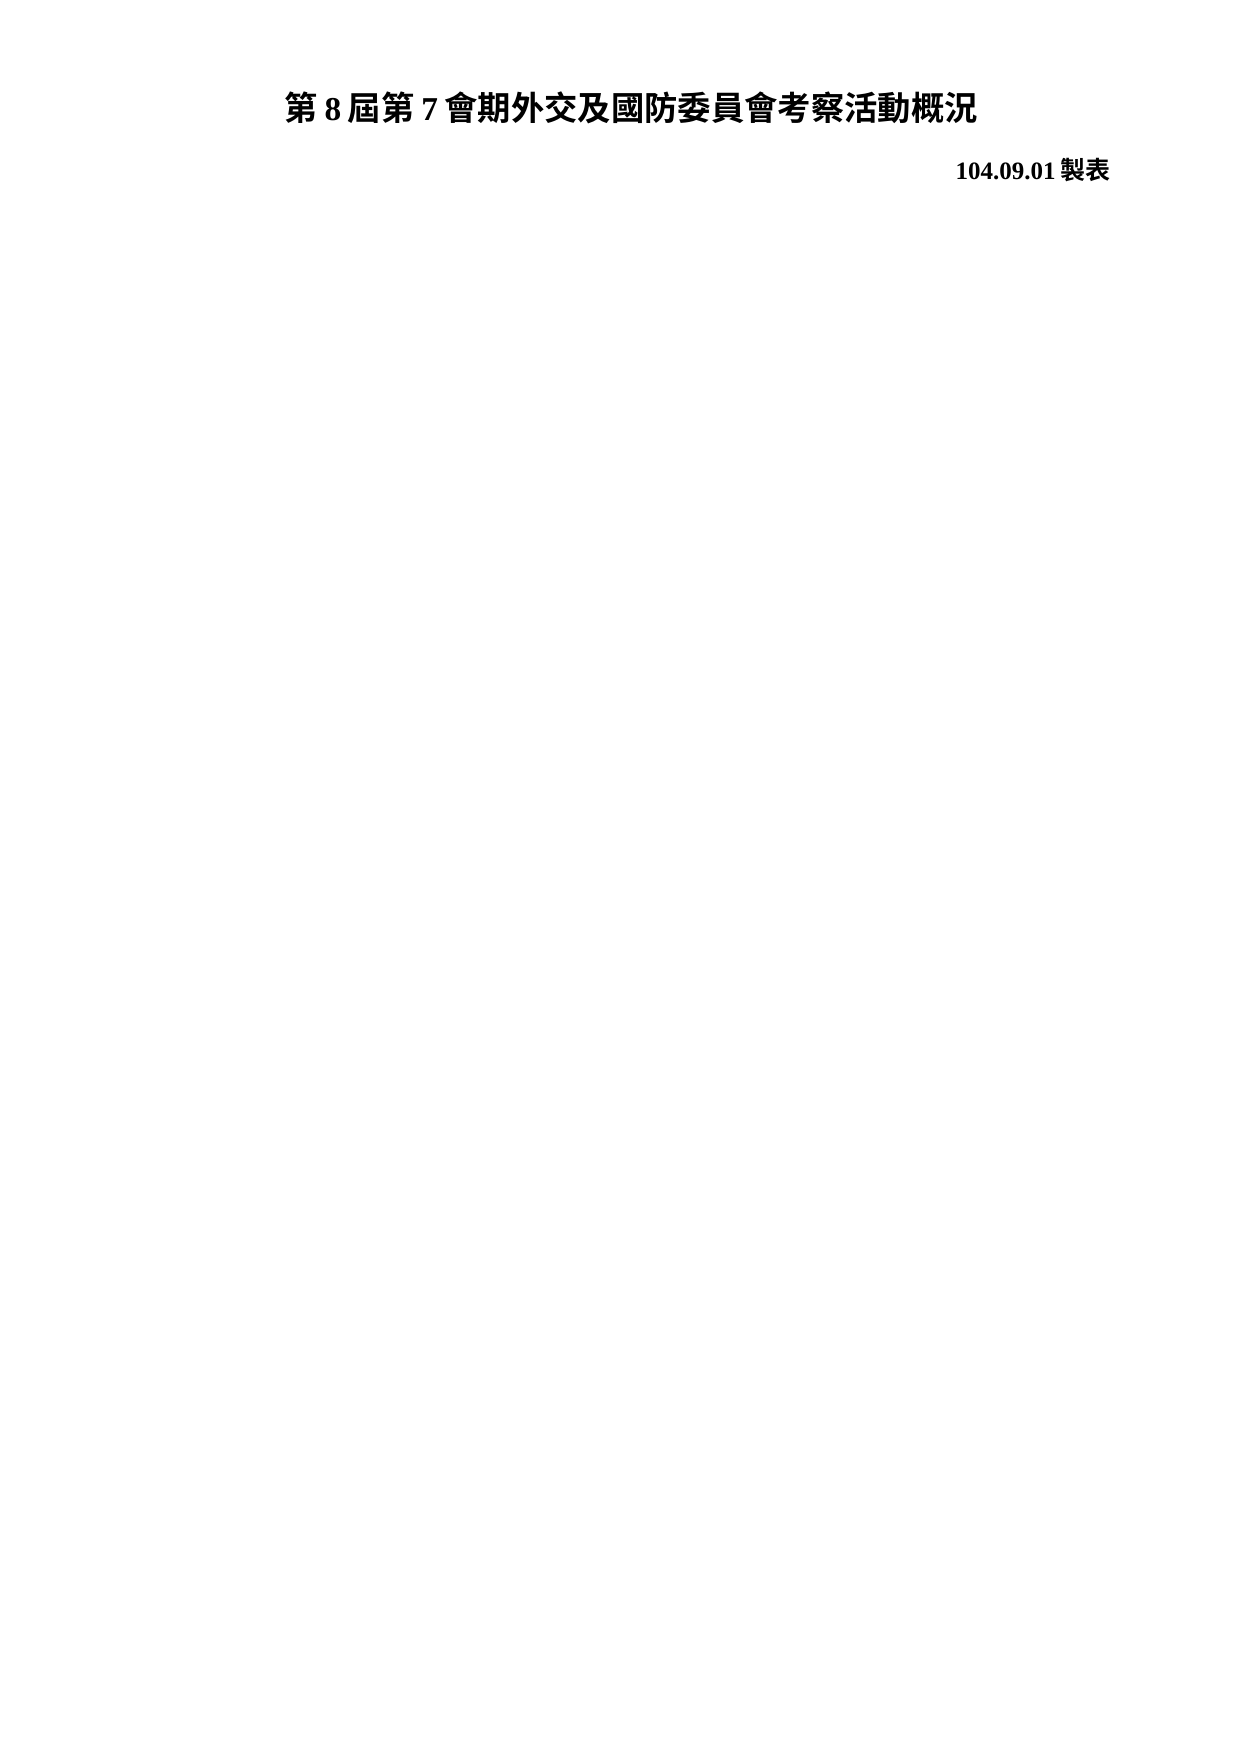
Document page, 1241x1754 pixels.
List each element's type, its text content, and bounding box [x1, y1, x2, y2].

text 第8屆第7會期外交及國防委員會考察活動概況 [118, 64, 1110, 127]
text 104.09.01製表 [118, 127, 1110, 189]
